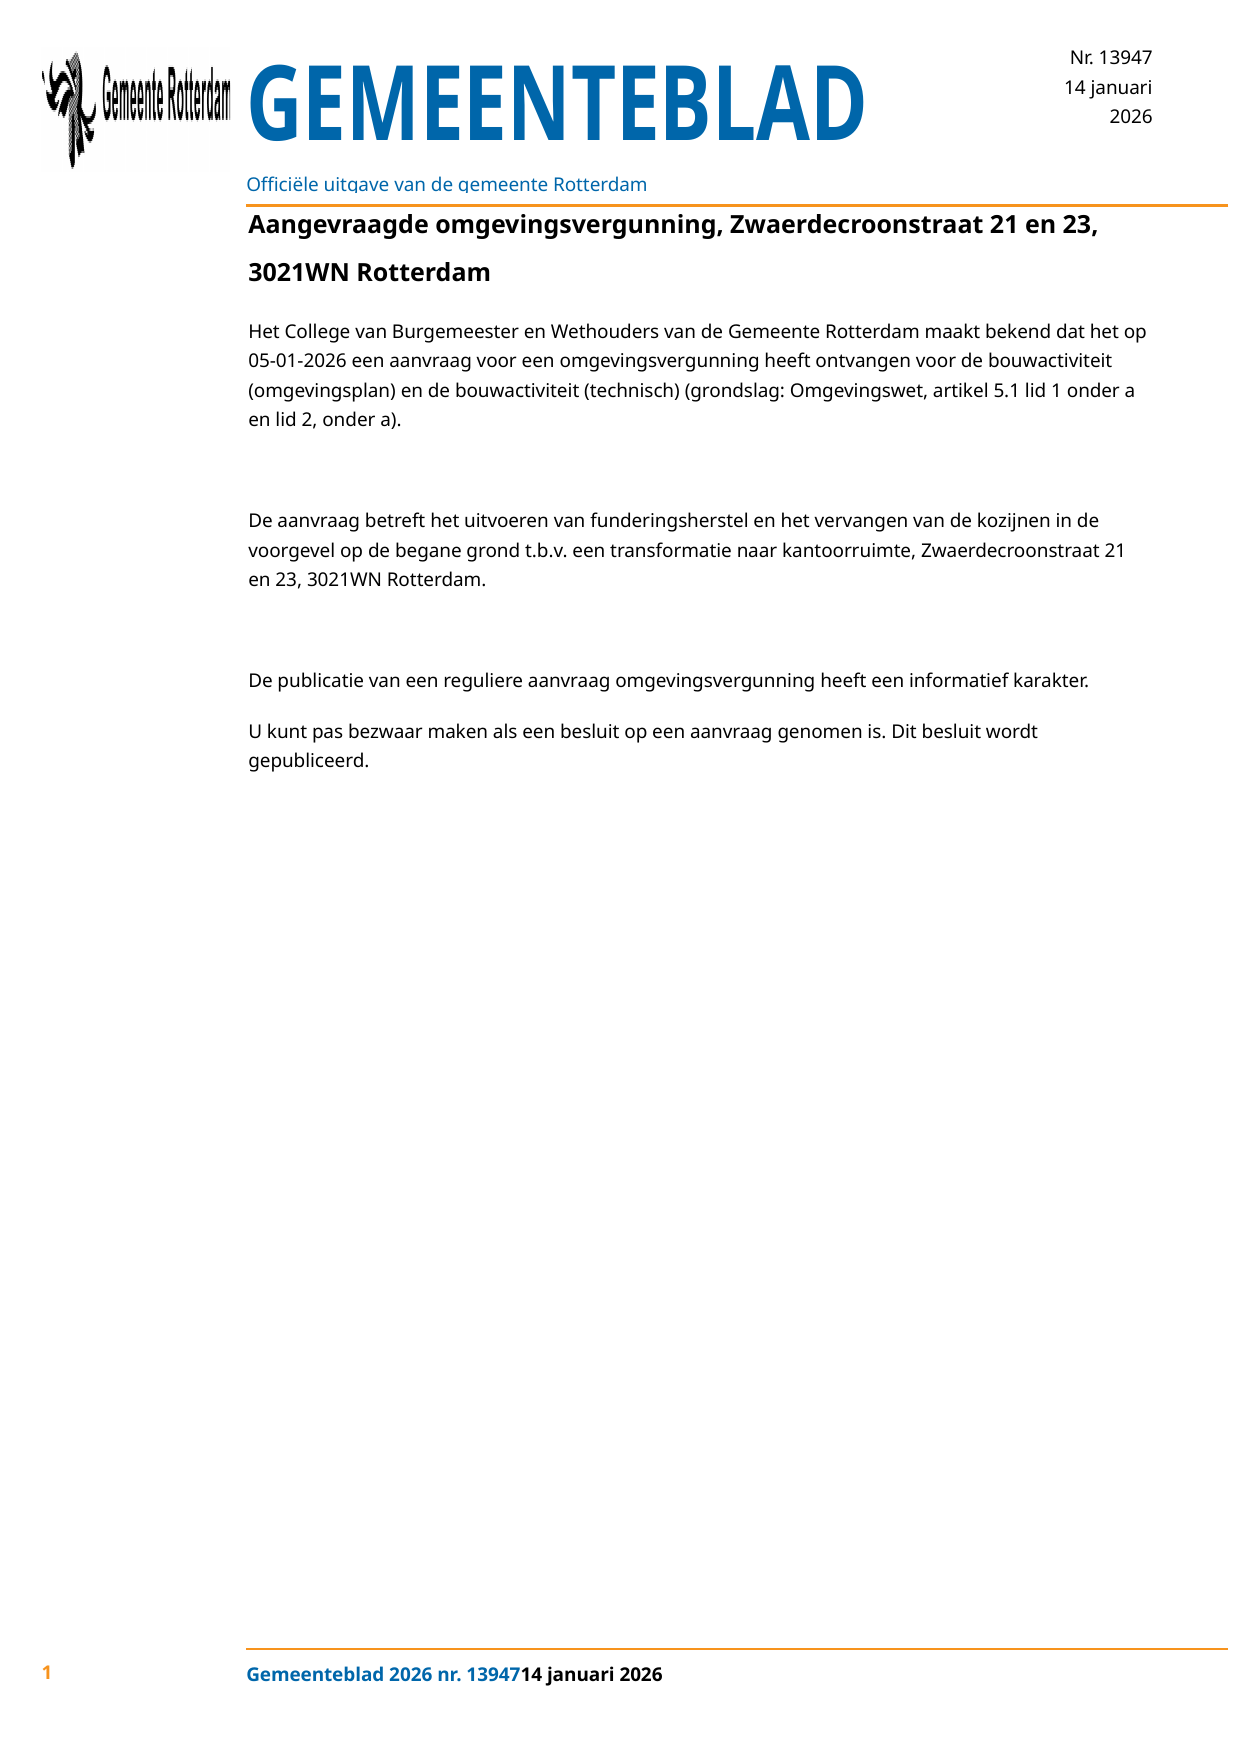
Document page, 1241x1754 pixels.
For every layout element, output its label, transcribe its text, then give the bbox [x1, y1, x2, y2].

text Het College van Burgemeester en Wethouders van de Gemeente Rotterdam maakt bekend dat het op 05-01-2026 een aanvraag voor een omgevingsvergunning heeft ontvangen voor de bouwactiviteit (omgevingsplan) en de bouwactiviteit (technisch) (grondslag: Omgevingswet, artikel 5.1 lid 1 onder a en lid 2, onder a). [248, 318, 1152, 432]
picture [41, 47, 231, 172]
text U kunt pas bezwaar maken als een besluit op een aanvraag genomen is. Dit besluit wordt gepubliceerd. [248, 718, 1152, 773]
text De publicatie van een reguliere aanvraag omgevingsvergunning heeft een informatief karakter. [248, 667, 1152, 693]
text Aangevraagde omgevingsvergunning, Zwaerdecroonstraat 21 en 23, 3021WN Rotterdam [248, 207, 1152, 288]
text De aanvraag betreft het uitvoeren van funderingsherstel en het vervangen van de kozijnen in de voorgevel op de begane grond t.b.v. een transformatie naar kantoorruimte, Zwaerdecroonstraat 21 en 23, 3021WN Rotterdam. [248, 507, 1152, 592]
